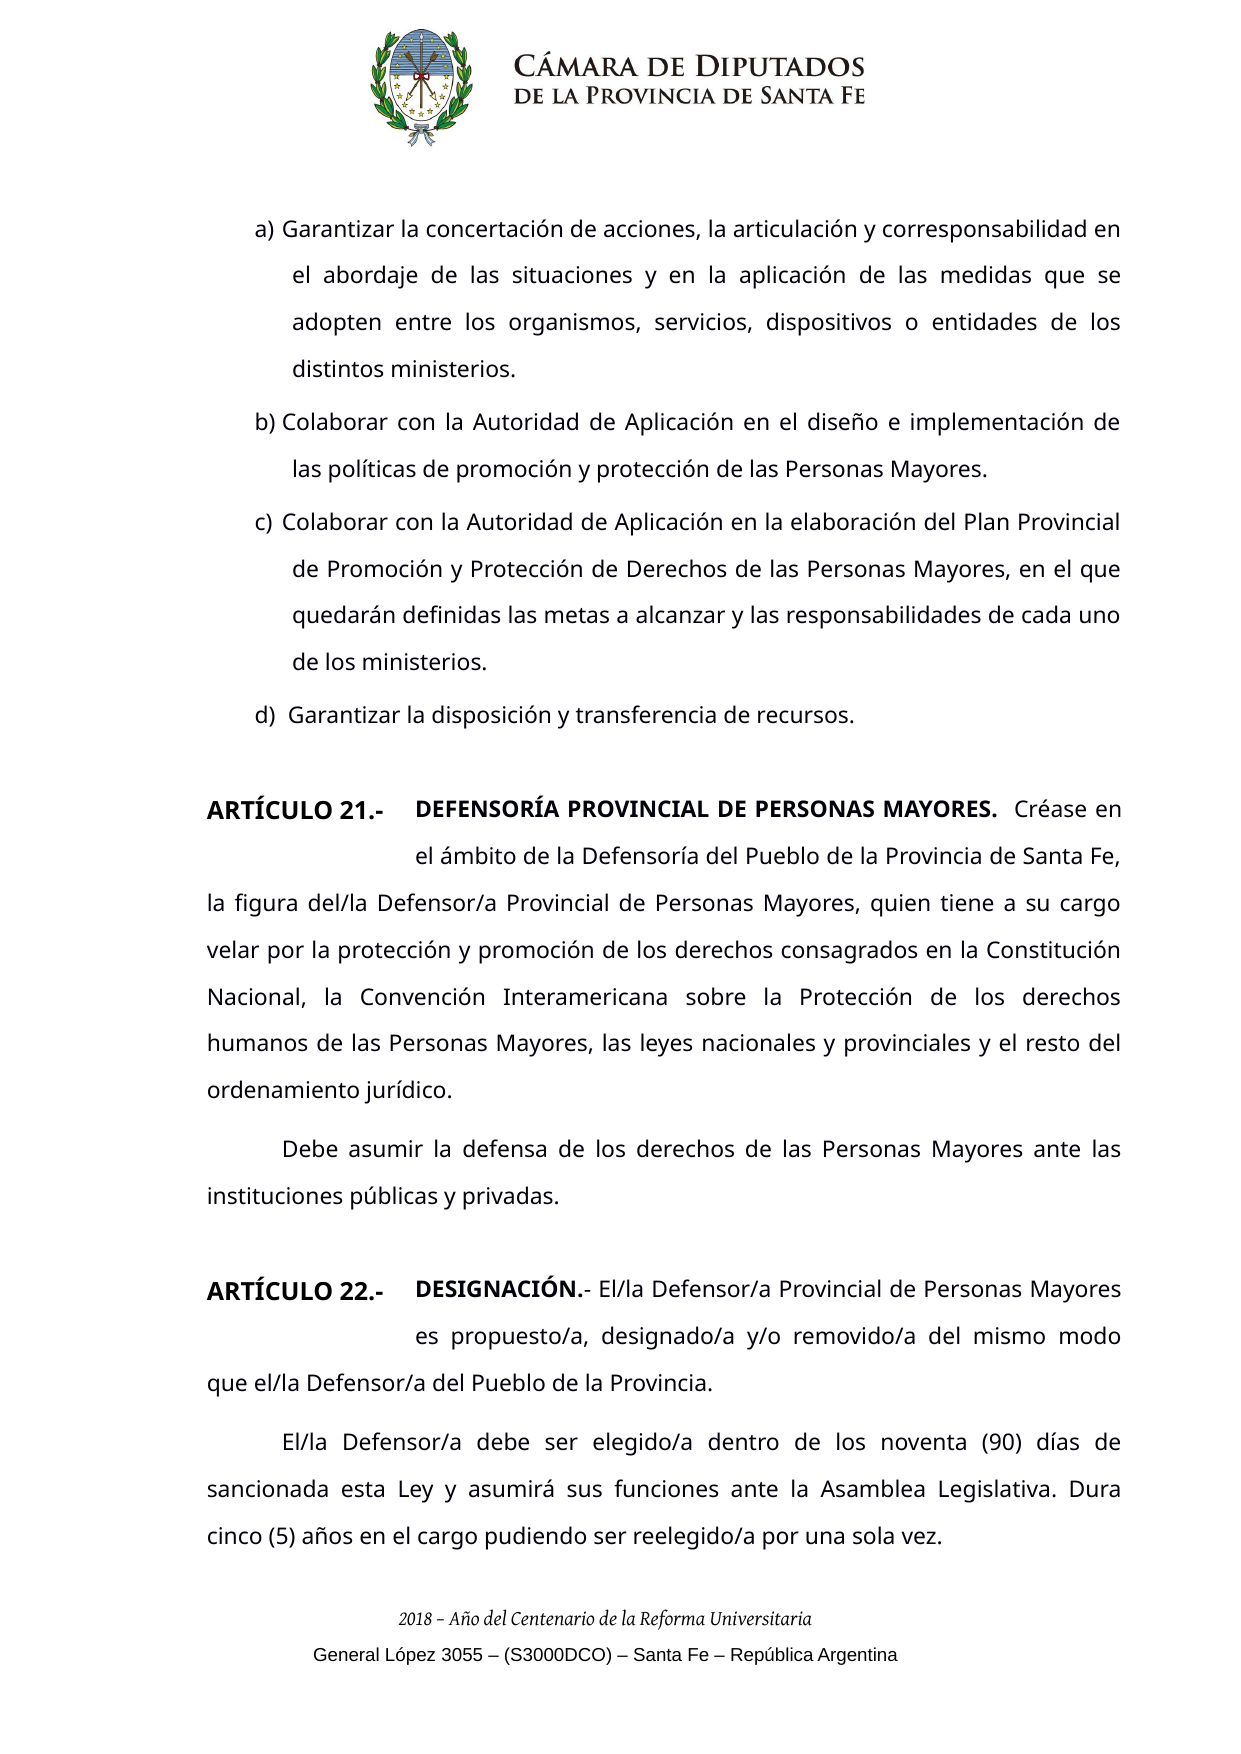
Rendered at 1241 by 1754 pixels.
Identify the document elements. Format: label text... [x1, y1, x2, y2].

table_header ARTÍCULO 22.- [207, 1274, 415, 1324]
text Debe asumir la defensa de los derechos de las Personas Mayores ante las instituciones públicas y privadas. [207, 1133, 1122, 1211]
list Garantizar la disposición y transferencia de recursos. [254, 699, 1122, 730]
table_header ARTÍCULO 21.- [207, 793, 415, 843]
text DEFENSORÍA PROVINCIAL DE PERSONAS MAYORES. Créase en el ámbito de la Defensoría del Pueblo de la Provincia de Santa Fe, la figura del/la Defensor/a Provincial de Personas Mayores, quien tiene a su cargo velar por la protección y promoción de los derechos consagrados en la Constitución Nacional, la Convención Interamericana sobre la Protección de los derechos humanos de las Personas Mayores, las leyes nacionales y provinciales y el resto del ordenamiento jurídico. [207, 793, 1122, 1105]
text DESIGNACIÓN.- El/la Defensor/a Provincial de Personas Mayores es propuesto/a, designado/a y/o removido/a del mismo modo que el/la Defensor/a del Pueblo de la Provincia. [207, 1273, 1122, 1398]
list Colaborar con la Autoridad de Aplicación en el diseño e implementación de las políticas de promoción y protección de las Personas Mayores. [254, 406, 1122, 484]
text El/la Defensor/a debe ser elegido/a dentro de los noventa (90) días de sancionada esta Ley y asumirá sus funciones ante la Asamblea Legislativa. Dura cinco (5) años en el cargo pudiendo ser reelegido/a por una sola vez. [207, 1426, 1122, 1551]
picture [370, 29, 865, 151]
list Garantizar la concertación de acciones, la articulación y corresponsabilidad en el abordaje de las situaciones y en la aplicación de las medidas que se adopten entre los organismos, servicios, dispositivos o entidades de los distintos ministerios. [254, 213, 1122, 384]
list Colaborar con la Autoridad de Aplicación en la elaboración del Plan Provincial de Promoción y Protección de Derechos de las Personas Mayores, en el que quedarán definidas las metas a alcanzar y las responsabilidades de cada uno de los ministerios. [254, 506, 1122, 678]
